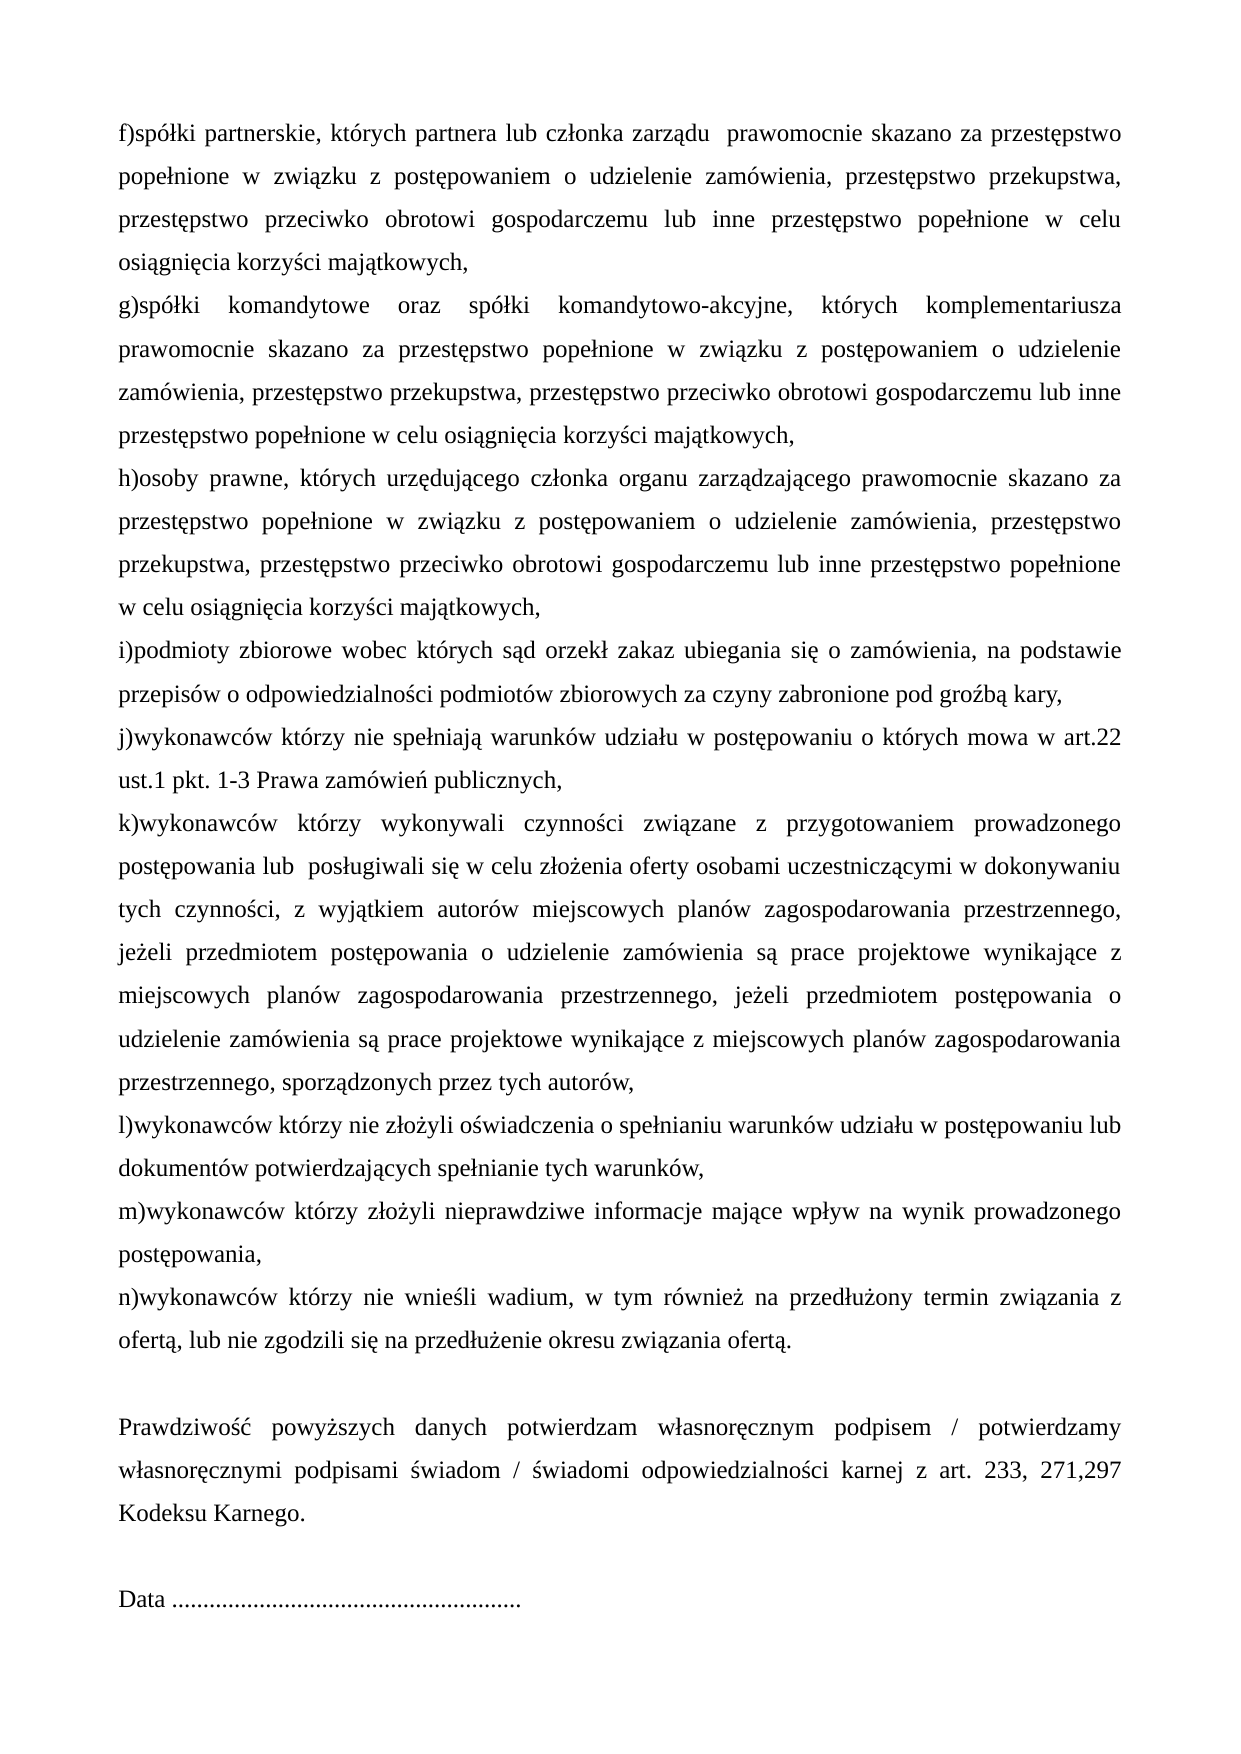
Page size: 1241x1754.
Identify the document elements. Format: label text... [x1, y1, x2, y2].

list wykonawców którzy nie złożyli oświadczenia o spełnianiu warunków udziału w postępowaniu lub dokumentów potwierdzających spełnianie tych warunków, [118, 1110, 1122, 1182]
list spółki partnerskie, których partnera lub członka zarządu prawomocnie skazano za przestępstwo popełnione w związku z postępowaniem o udzielenie zamówienia, przestępstwo przekupstwa, przestępstwo przeciwko obrotowi gospodarczemu lub inne przestępstwo popełnione w celu osiągnięcia korzyści majątkowych, [118, 118, 1122, 276]
list wykonawców którzy złożyli nieprawdziwe informacje mające wpływ na wynik prowadzonego postępowania, [118, 1196, 1122, 1268]
text Prawdziwość powyższych danych potwierdzam własnoręcznym podpisem / potwierdzamy własnoręcznymi podpisami świadom / świadomi odpowiedzialności karnej z art. 233, 271,297 Kodeksu Karnego. [118, 1412, 1122, 1527]
list wykonawców którzy nie spełniają warunków udziału w postępowaniu o których mowa w art.22 ust.1 pkt. 1-3 Prawa zamówień publicznych, [118, 722, 1122, 794]
list osoby prawne, których urzędującego członka organu zarządzającego prawomocnie skazano za przestępstwo popełnione w związku z postępowaniem o udzielenie zamówienia, przestępstwo przekupstwa, przestępstwo przeciwko obrotowi gospodarczemu lub inne przestępstwo popełnione w celu osiągnięcia korzyści majątkowych, [118, 463, 1122, 621]
list wykonawców którzy wykonywali czynności związane z przygotowaniem prowadzonego postępowania lub posługiwali się w celu złożenia oferty osobami uczestniczącymi w dokonywaniu tych czynności, z wyjątkiem autorów miejscowych planów zagospodarowania przestrzennego, jeżeli przedmiotem postępowania o udzielenie zamówienia są prace projektowe wynikające z miejscowych planów zagospodarowania przestrzennego, jeżeli przedmiotem postępowania o udzielenie zamówienia są prace projektowe wynikające z miejscowych planów zagospodarowania przestrzennego, sporządzonych przez tych autorów, [118, 808, 1122, 1096]
list wykonawców którzy nie wnieśli wadium, w tym również na przedłużony termin związania z ofertą, lub nie zgodzili się na przedłużenie okresu związania ofertą. [118, 1282, 1122, 1354]
list podmioty zbiorowe wobec których sąd orzekł zakaz ubiegania się o zamówienia, na podstawie przepisów o odpowiedzialności podmiotów zbiorowych za czyny zabronione pod groźbą kary, [118, 636, 1122, 707]
text Data ........................................................ [118, 1584, 1122, 1613]
list spółki komandytowe oraz spółki komandytowo-akcyjne, których komplementariusza prawomocnie skazano za przestępstwo popełnione w związku z postępowaniem o udzielenie zamówienia, przestępstwo przekupstwa, przestępstwo przeciwko obrotowi gospodarczemu lub inne przestępstwo popełnione w celu osiągnięcia korzyści majątkowych, [118, 291, 1122, 449]
